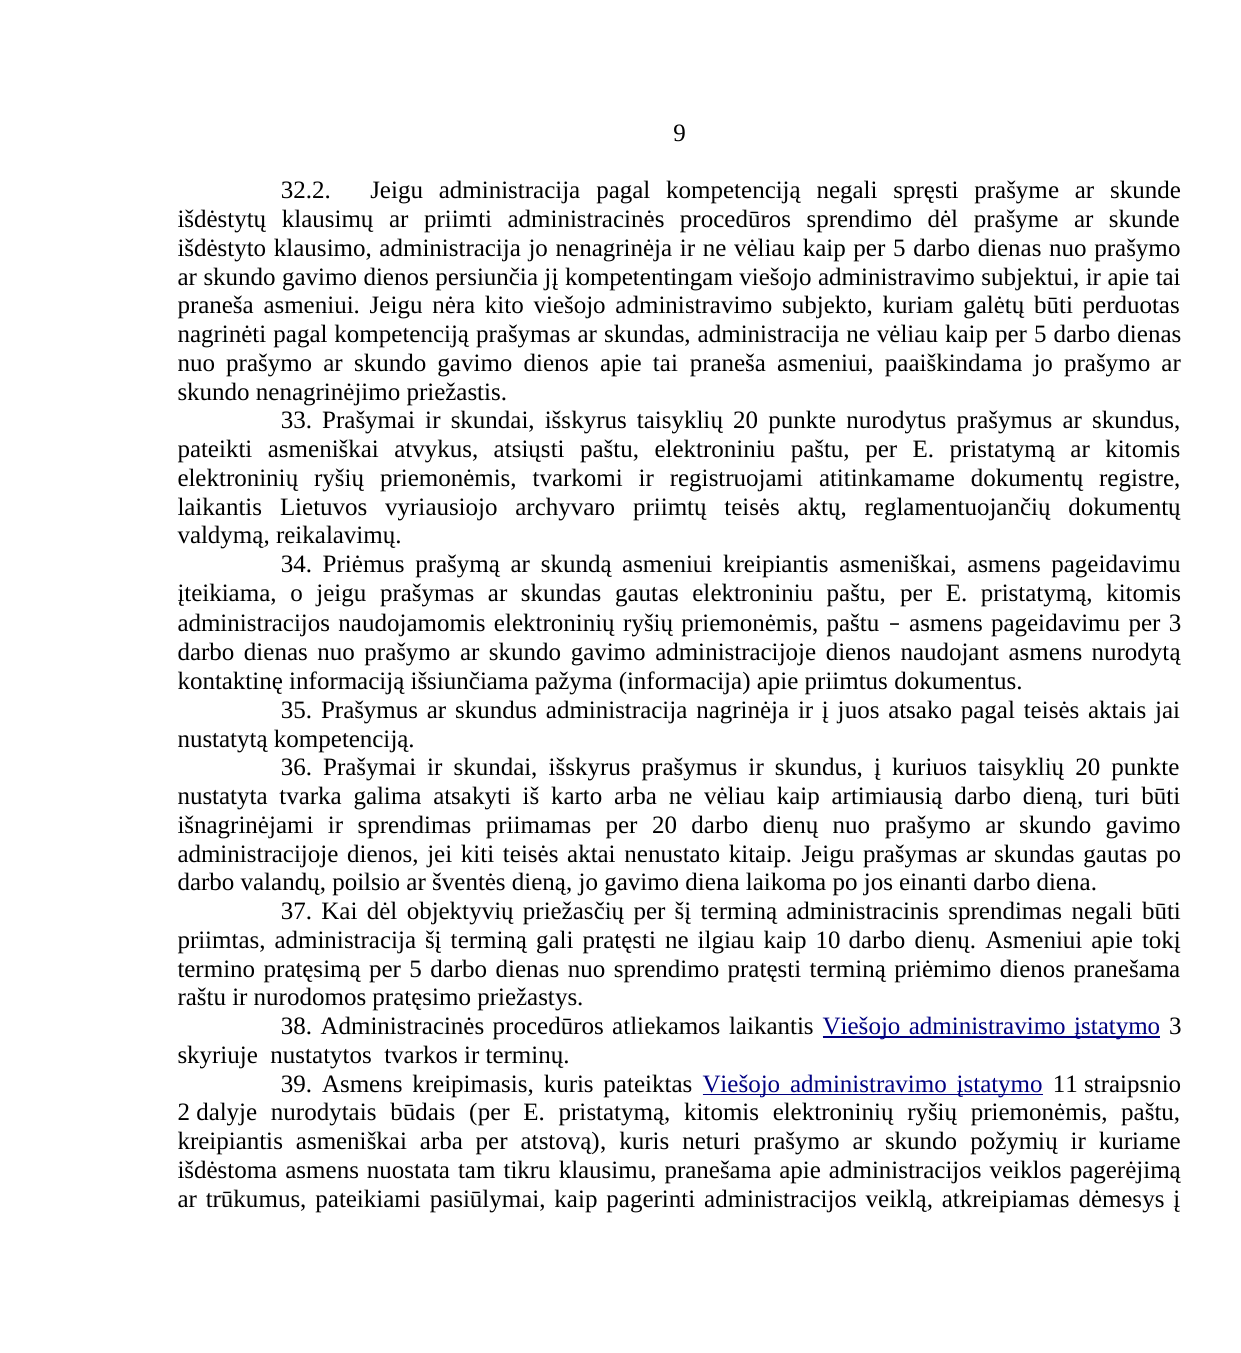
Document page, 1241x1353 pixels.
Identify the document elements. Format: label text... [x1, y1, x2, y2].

text 36. Prašymai ir skundai, išskyrus prašymus ir skundus, į kuriuos taisyklių 20 punkte nustatyta tvarka galima atsakyti iš karto arba ne vėliau kaip artimiausią darbo dieną, turi būti išnagrinėjami ir sprendimas priimamas per 20 darbo dienų nuo prašymo ar skundo gavimo administracijoje dienos, jei kiti teisės aktai nenustato kitaip. Jeigu prašymas ar skundas gautas po darbo valandų, poilsio ar šventės dieną, jo gavimo diena laikoma po jos einanti darbo diena. [177, 752, 1181, 896]
text 37. Kai dėl objektyvių priežasčių per šį terminą administracinis sprendimas negali būti priimtas, administracija šį terminą gali pratęsti ne ilgiau kaip 10 darbo dienų. Asmeniui apie tokį termino pratęsimą per 5 darbo dienas nuo sprendimo pratęsti terminą priėmimo dienos pranešama raštu ir nurodomos pratęsimo priežastys. [177, 896, 1181, 1011]
text 39. Asmens kreipimasis, kuris pateiktas Viešojo administravimo įstatymo 11 straipsnio 2 dalyje nurodytais būdais (per E. pristatymą, kitomis elektroninių ryšių priemonėmis, paštu, kreipiantis asmeniškai arba per atstovą), kuris neturi prašymo ar skundo požymių ir kuriame išdėstoma asmens nuostata tam tikru klausimu, pranešama apie administracijos veiklos pagerėjimą ar trūkumus, pateikiami pasiūlymai, kaip pagerinti administracijos veiklą, atkreipiamas dėmesys į [177, 1069, 1181, 1212]
text 34. Priėmus prašymą ar skundą asmeniui kreipiantis asmeniškai, asmens pageidavimu įteikiama, o jeigu prašymas ar skundas gautas elektroniniu paštu, per E. pristatymą, kitomis administracijos naudojamomis elektroninių ryšių priemonėmis, paštu – asmens pageidavimu per 3 darbo dienas nuo prašymo ar skundo gavimo administracijoje dienos naudojant asmens nurodytą kontaktinę informaciją išsiunčiama pažyma (informacija) apie priimtus dokumentus. [177, 549, 1181, 695]
text 32.2. Jeigu administracija pagal kompetenciją negali spręsti prašyme ar skunde išdėstytų klausimų ar priimti administracinės procedūros sprendimo dėl prašyme ar skunde išdėstyto klausimo, administracija jo nenagrinėja ir ne vėliau kaip per 5 darbo dienas nuo prašymo ar skundo gavimo dienos persiunčia jį kompetentingam viešojo administravimo subjektui, ir apie tai praneša asmeniui. Jeigu nėra kito viešojo administravimo subjekto, kuriam galėtų būti perduotas nagrinėti pagal kompetenciją prašymas ar skundas, administracija ne vėliau kaip per 5 darbo dienas nuo prašymo ar skundo gavimo dienos apie tai praneša asmeniui, paaiškindama jo prašymo ar skundo nenagrinėjimo priežastis. [177, 176, 1181, 406]
text 38. Administracinės procedūros atliekamos laikantis Viešojo administravimo įstatymo 3 skyriuje nustatytos tvarkos ir terminų. [177, 1011, 1181, 1069]
text 33. Prašymai ir skundai, išskyrus taisyklių 20 punkte nurodytus prašymus ar skundus, pateikti asmeniškai atvykus, atsiųsti paštu, elektroniniu paštu, per E. pristatymą ar kitomis elektroninių ryšių priemonėmis, tvarkomi ir registruojami atitinkamame dokumentų registre, laikantis Lietuvos vyriausiojo archyvaro priimtų teisės aktų, reglamentuojančių dokumentų valdymą, reikalavimų. [177, 406, 1181, 549]
text 35. Prašymus ar skundus administracija nagrinėja ir į juos atsako pagal teisės aktais jai nustatytą kompetenciją. [177, 695, 1181, 752]
